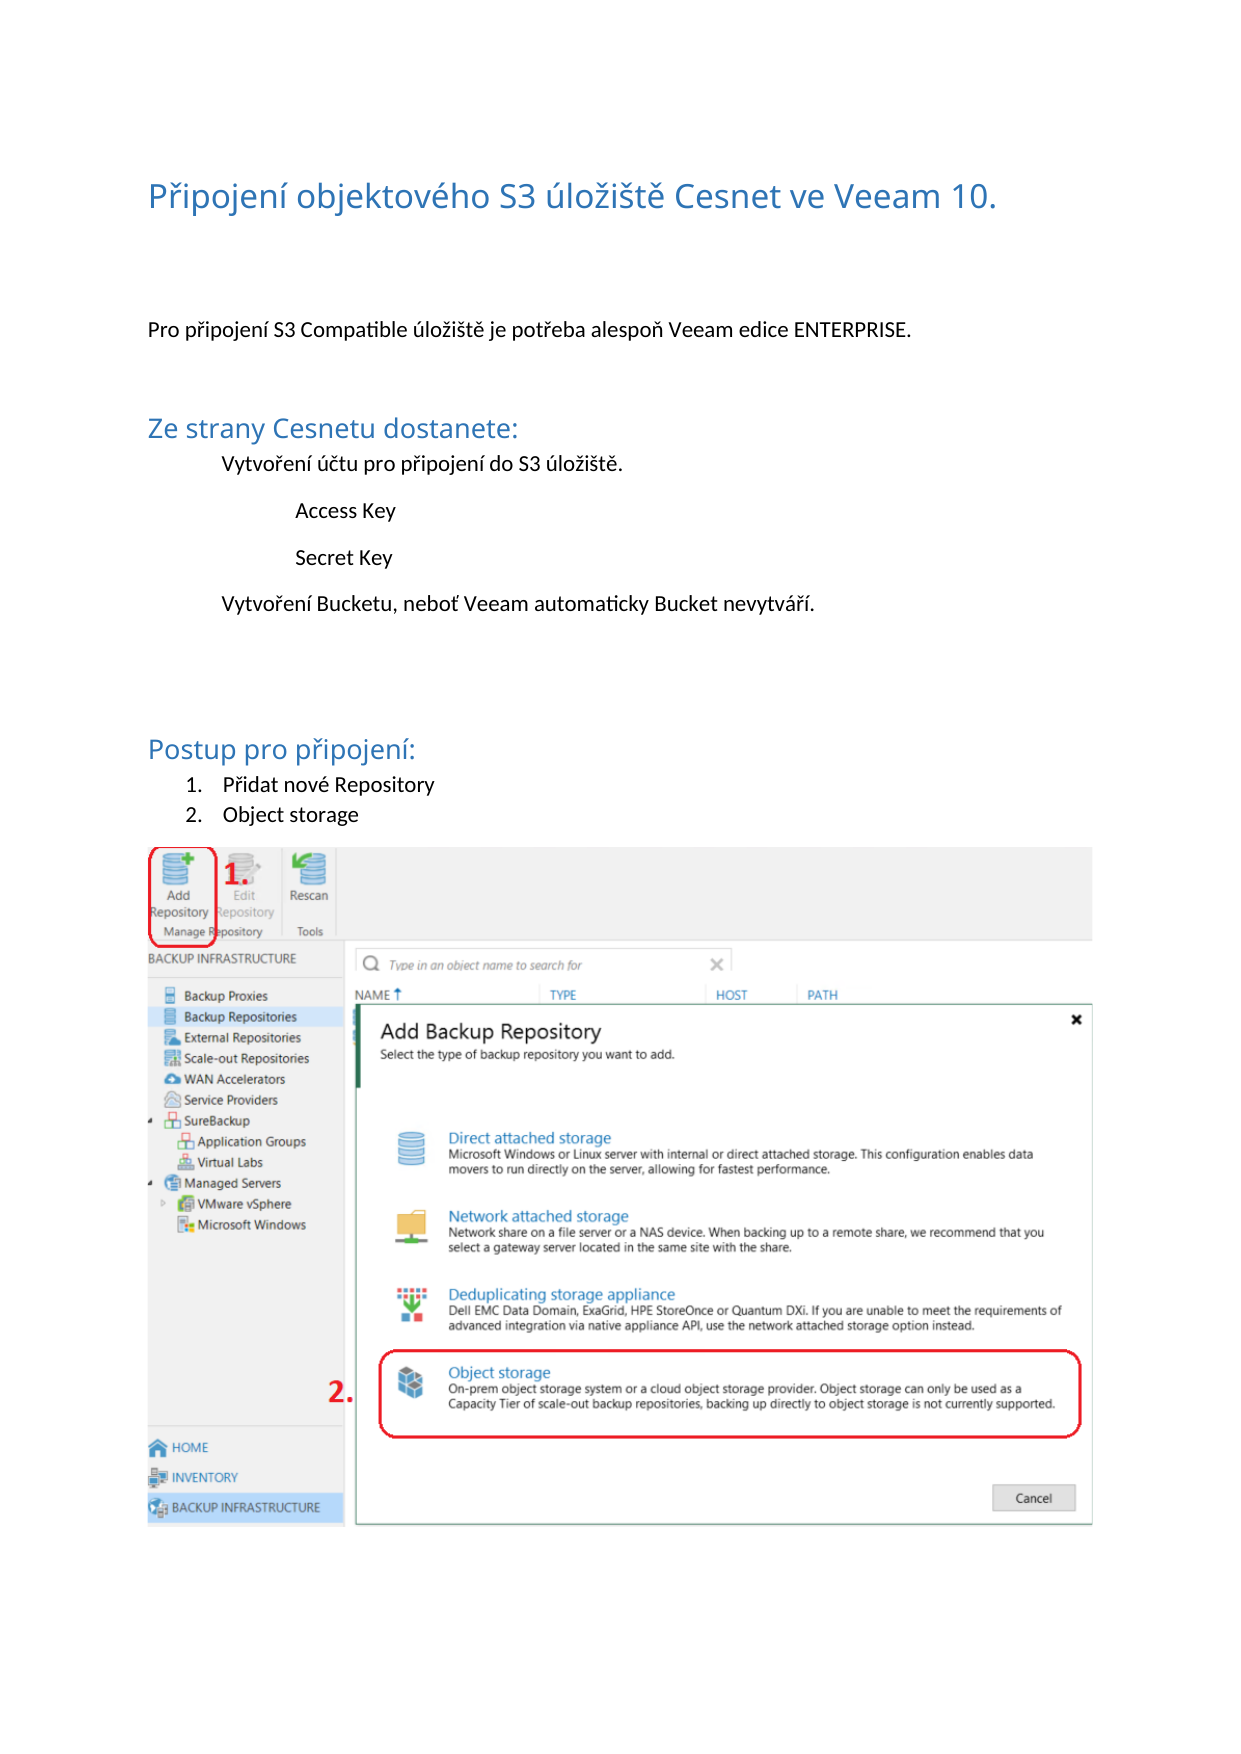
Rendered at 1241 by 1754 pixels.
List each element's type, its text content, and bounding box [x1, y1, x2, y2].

text Access Key [148, 496, 1093, 524]
subtitle Ze strany Cesnetu dostanete: [148, 409, 1093, 446]
subtitle Postup pro připojení: [148, 730, 1093, 767]
text Vytvoření Bucketu, neboť Veeam automaticky Bucket nevytváří. [148, 589, 1093, 617]
picture [147, 847, 1093, 1528]
list Object storage [185, 800, 1093, 828]
text Secret Key [148, 543, 1093, 571]
text Vytvoření účtu pro připojení do S3 úložiště. [148, 449, 1093, 477]
subtitle Připojení objektového S3 úložiště Cesnet ve Veeam 10. [148, 173, 1093, 218]
text Pro připojení S3 Compatible úložiště je potřeba alespoň Veeam edice ENTERPRISE. [148, 315, 1093, 343]
list Přidat nové Repository [185, 770, 1093, 798]
